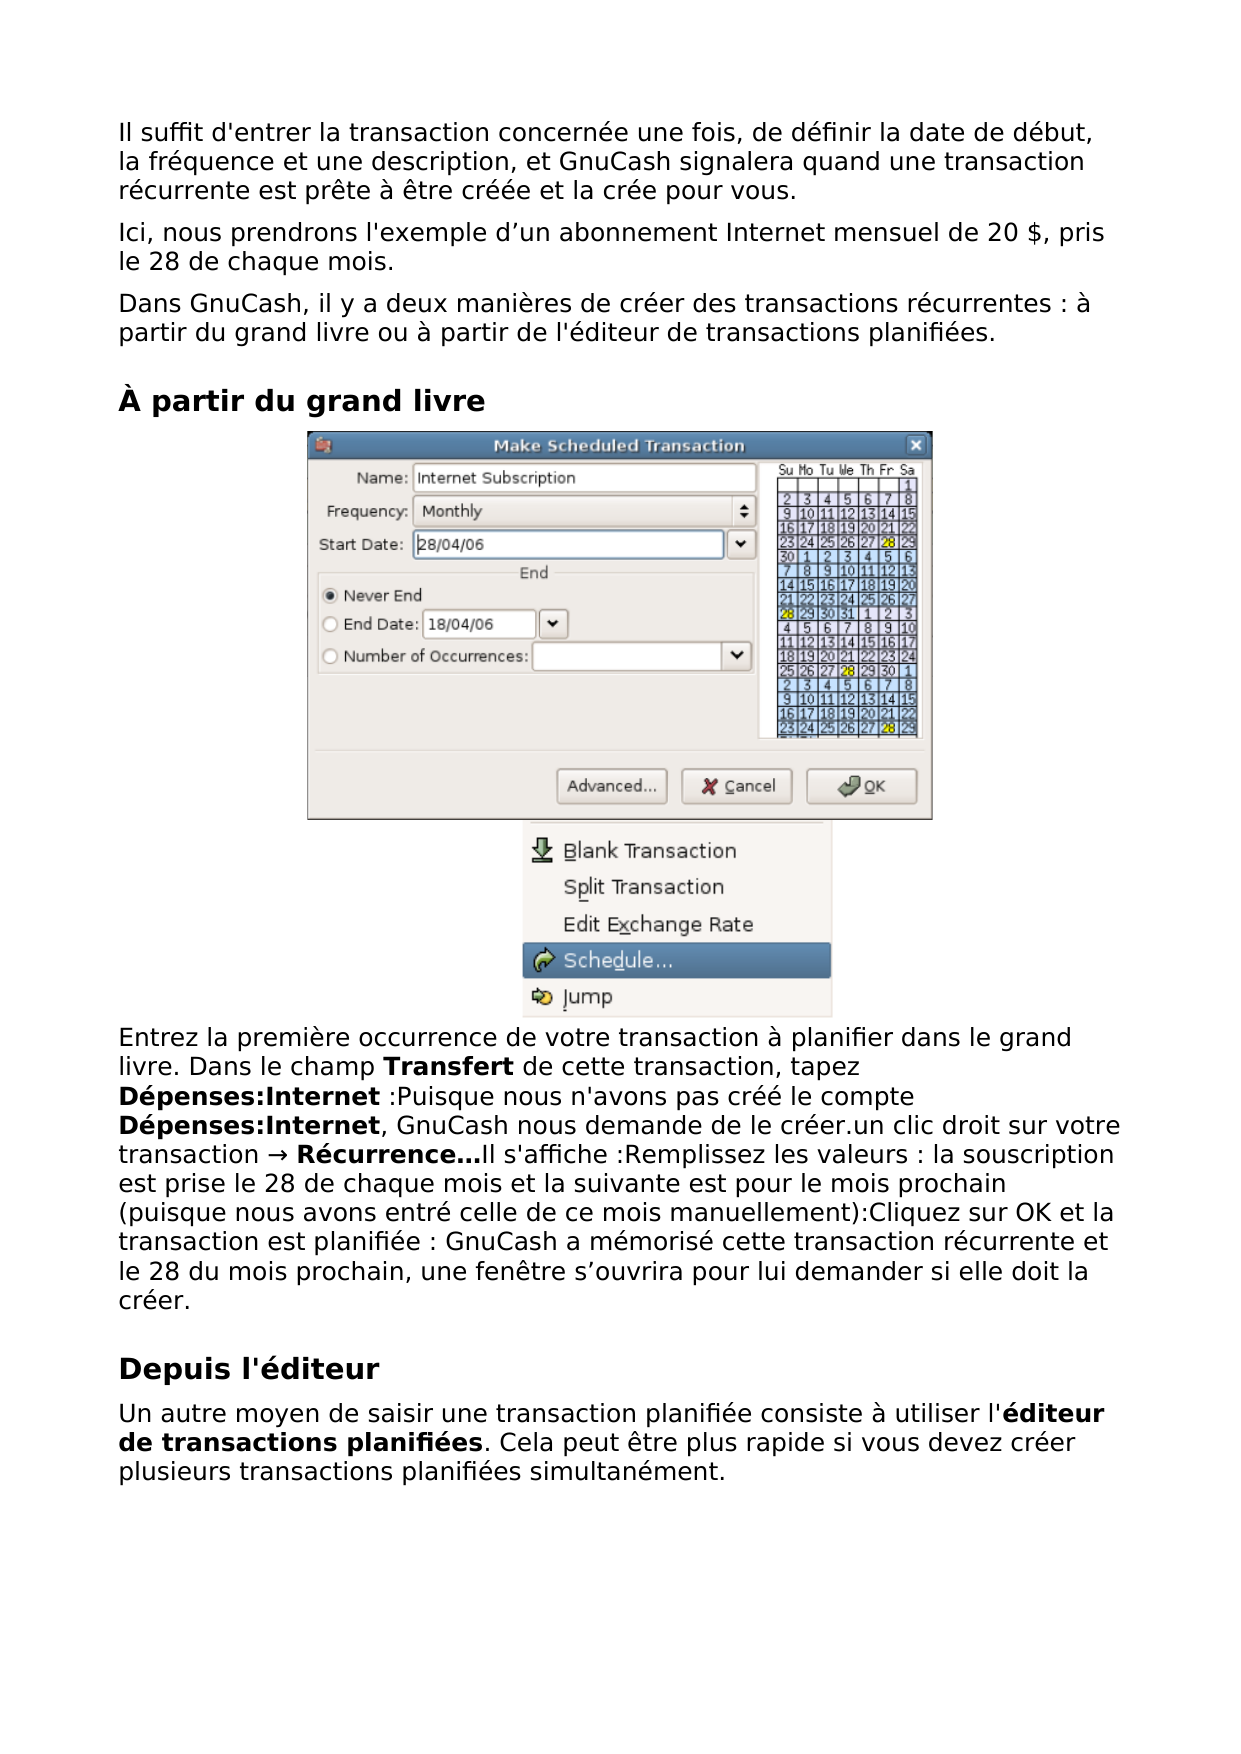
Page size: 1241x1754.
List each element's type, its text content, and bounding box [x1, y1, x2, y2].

subtitle À partir du grand livre [118, 385, 1122, 419]
text Un autre moyen de saisir une transaction planifiée consiste à utiliser l'éditeur de transactions planifiées. Cela peut être plus rapide si vous devez créer plusieurs transactions planifiées simultanément. [118, 1399, 1122, 1487]
text Entrez la première occurrence de votre transaction à planifier dans le grand livre. Dans le champ Transfert de cette transaction, tapez Dépenses:Internet :Puisque nous n'avons pas créé le compte Dépenses:Internet, GnuCash nous demande de le créer.un clic droit sur votre transaction → Récurrence…Il s'affiche :Remplissez les valeurs : la souscription est prise le 28 de chaque mois et la suivante est pour le mois prochain (puisque nous avons entré celle de ce mois manuellement):Cliquez sur OK et la transaction est planifiée : GnuCash a mémorisé cette transaction récurrente et le 28 du mois prochain, une fenêtre s’ouvrira pour lui demander si elle doit la créer. [118, 431, 1122, 1315]
text Dans GnuCash, il y a deux manières de créer des transactions récurrentes : à partir du grand livre ou à partir de l'éditeur de transactions planifiées. [118, 289, 1122, 347]
text Ici, nous prendrons l'exemple d’un abonnement Internet mensuel de 20 $, pris le 28 de chaque mois. [118, 218, 1122, 276]
text Il suffit d'entrer la transaction concernée une fois, de définir la date de début, la fréquence et une description, et GnuCash signalera quand une transaction récurrente est prête à être créée et la crée pour vous. [118, 118, 1122, 206]
subtitle Depuis l'éditeur [118, 1353, 1122, 1387]
picture [307, 431, 933, 1024]
